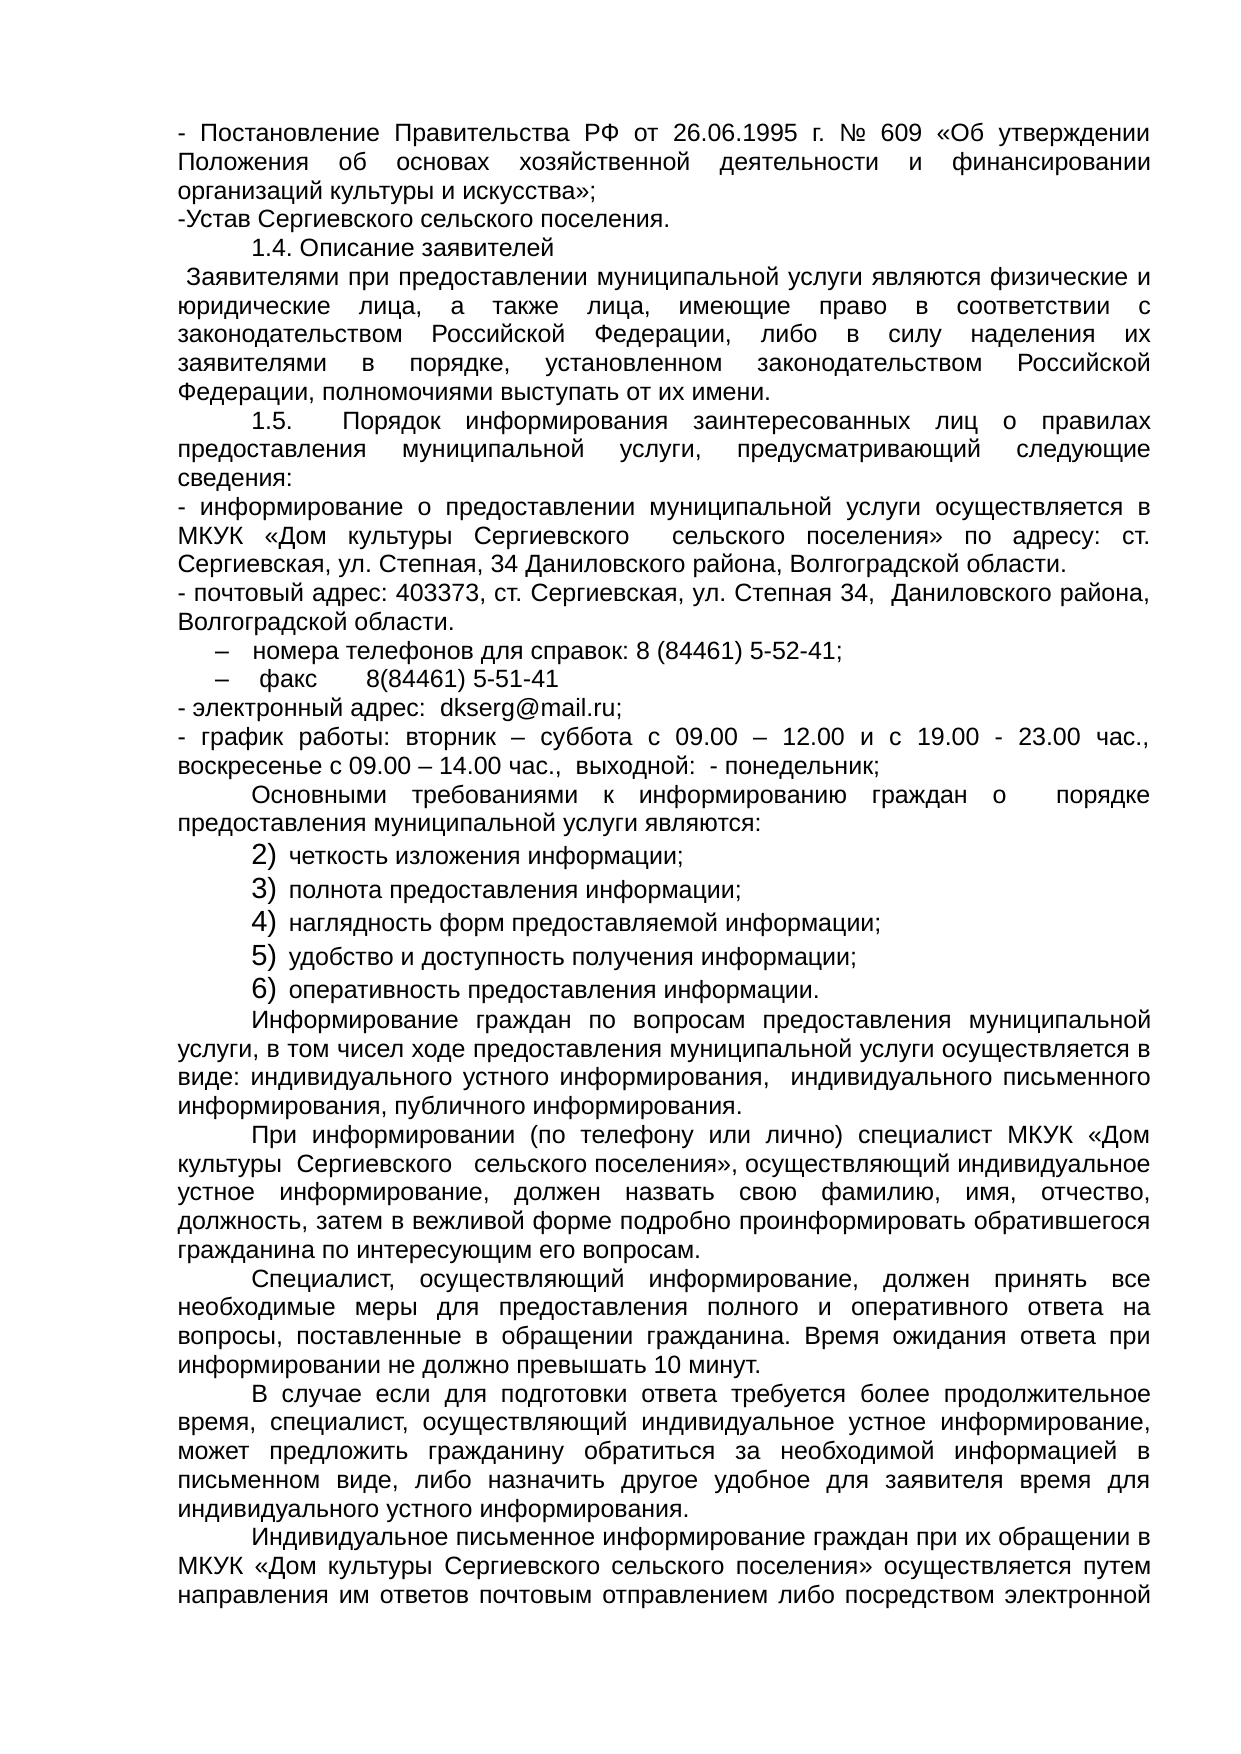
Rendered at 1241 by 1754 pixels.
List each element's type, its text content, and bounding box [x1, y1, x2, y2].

list четкость изложения информации; [251, 837, 1152, 871]
list полнота предоставления информации; [251, 871, 1152, 904]
text Специалист, осуществляющий информирование, должен принять все необходимые меры для предоставления полного и оперативного ответа на вопросы, поставленные в обращении гражданина. Время ожидания ответа при информировании не должно превышать 10 минут. [177, 1263, 1152, 1378]
text Заявителями при предоставлении муниципальной услуги являются физические и юридические лица, а также лица, имеющие право в соответствии с законодательством Российской Федерации, либо в силу наделения их заявителями в порядке, установленном законодательством Российской Федерации, полномочиями выступать от их имени. [177, 262, 1152, 406]
text 1.5. Порядок информирования заинтересованных лиц о правилах предоставления муниципальной услуги, предусматривающий следующие сведения: [177, 406, 1152, 492]
text 1.4. Описание заявителей [177, 233, 1152, 262]
text В случае если для подготовки ответа требуется более продолжительное время, специалист, осуществляющий индивидуальное устное информирование, может предложить гражданину обратиться за необходимой информацией в письменном виде, либо назначить другое удобное для заявителя время для индивидуального устного информирования. [177, 1378, 1152, 1522]
text - график работы: вторник – суббота с 09.00 – 12.00 и с 19.00 - 23.00 час., воскресенье с 09.00 – 14.00 час., выходной: - понедельник; [177, 722, 1152, 779]
text - электронный адрес: dkserg@mail.ru; [177, 693, 1152, 722]
list оперативность предоставления информации. [251, 971, 1152, 1005]
text - почтовый адрес: 403373, ст. Сергиевская, ул. Степная 34, Даниловского района, Волгоградской области. [177, 578, 1152, 636]
text Основными требованиями к информированию граждан о порядке предоставления муниципальной услуги являются: [177, 779, 1152, 837]
list факс 8(84461) 5-51-41 [215, 664, 1152, 693]
text - информирование о предоставлении муниципальной услуги осуществляется в МКУК «Дом культуры Сергиевского сельского поселения» по адресу: ст. Сергиевская, ул. Степная, 34 Даниловского района, Волгоградской области. [177, 492, 1152, 578]
text -Устав Сергиевского сельского поселения. [177, 204, 1152, 233]
text При информировании (по телефону или лично) специалист МКУК «Дом культуры Сергиевского сельского поселения», осуществляющий индивидуальное устное информирование, должен назвать свою фамилию, имя, отчество, должность, затем в вежливой форме подробно проинформировать обратившегося гражданина по интересующим его вопросам. [177, 1120, 1152, 1263]
text - Постановление Правительства РФ от 26.06.1995 г. № 609 «Об утверждении Положения об основах хозяйственной деятельности и финансировании организаций культуры и искусства»; [177, 118, 1152, 204]
text Информирование граждан по вопросам предоставления муниципальной услуги, в том чисел ходе предоставления муниципальной услуги осуществляется в виде: индивидуального устного информирования, индивидуального письменного информирования, публичного информирования. [177, 1005, 1152, 1120]
list наглядность форм предоставляемой информации; [251, 904, 1152, 938]
list номера телефонов для справок: 8 (84461) 5-52-41; [215, 636, 1152, 664]
list удобство и доступность получения информации; [251, 938, 1152, 971]
text Индивидуальное письменное информирование граждан при их обращении в МКУК «Дом культуры Сергиевского сельского поселения» осуществляется путем направления им ответов почтовым отправлением либо посредством электронной [177, 1522, 1152, 1608]
